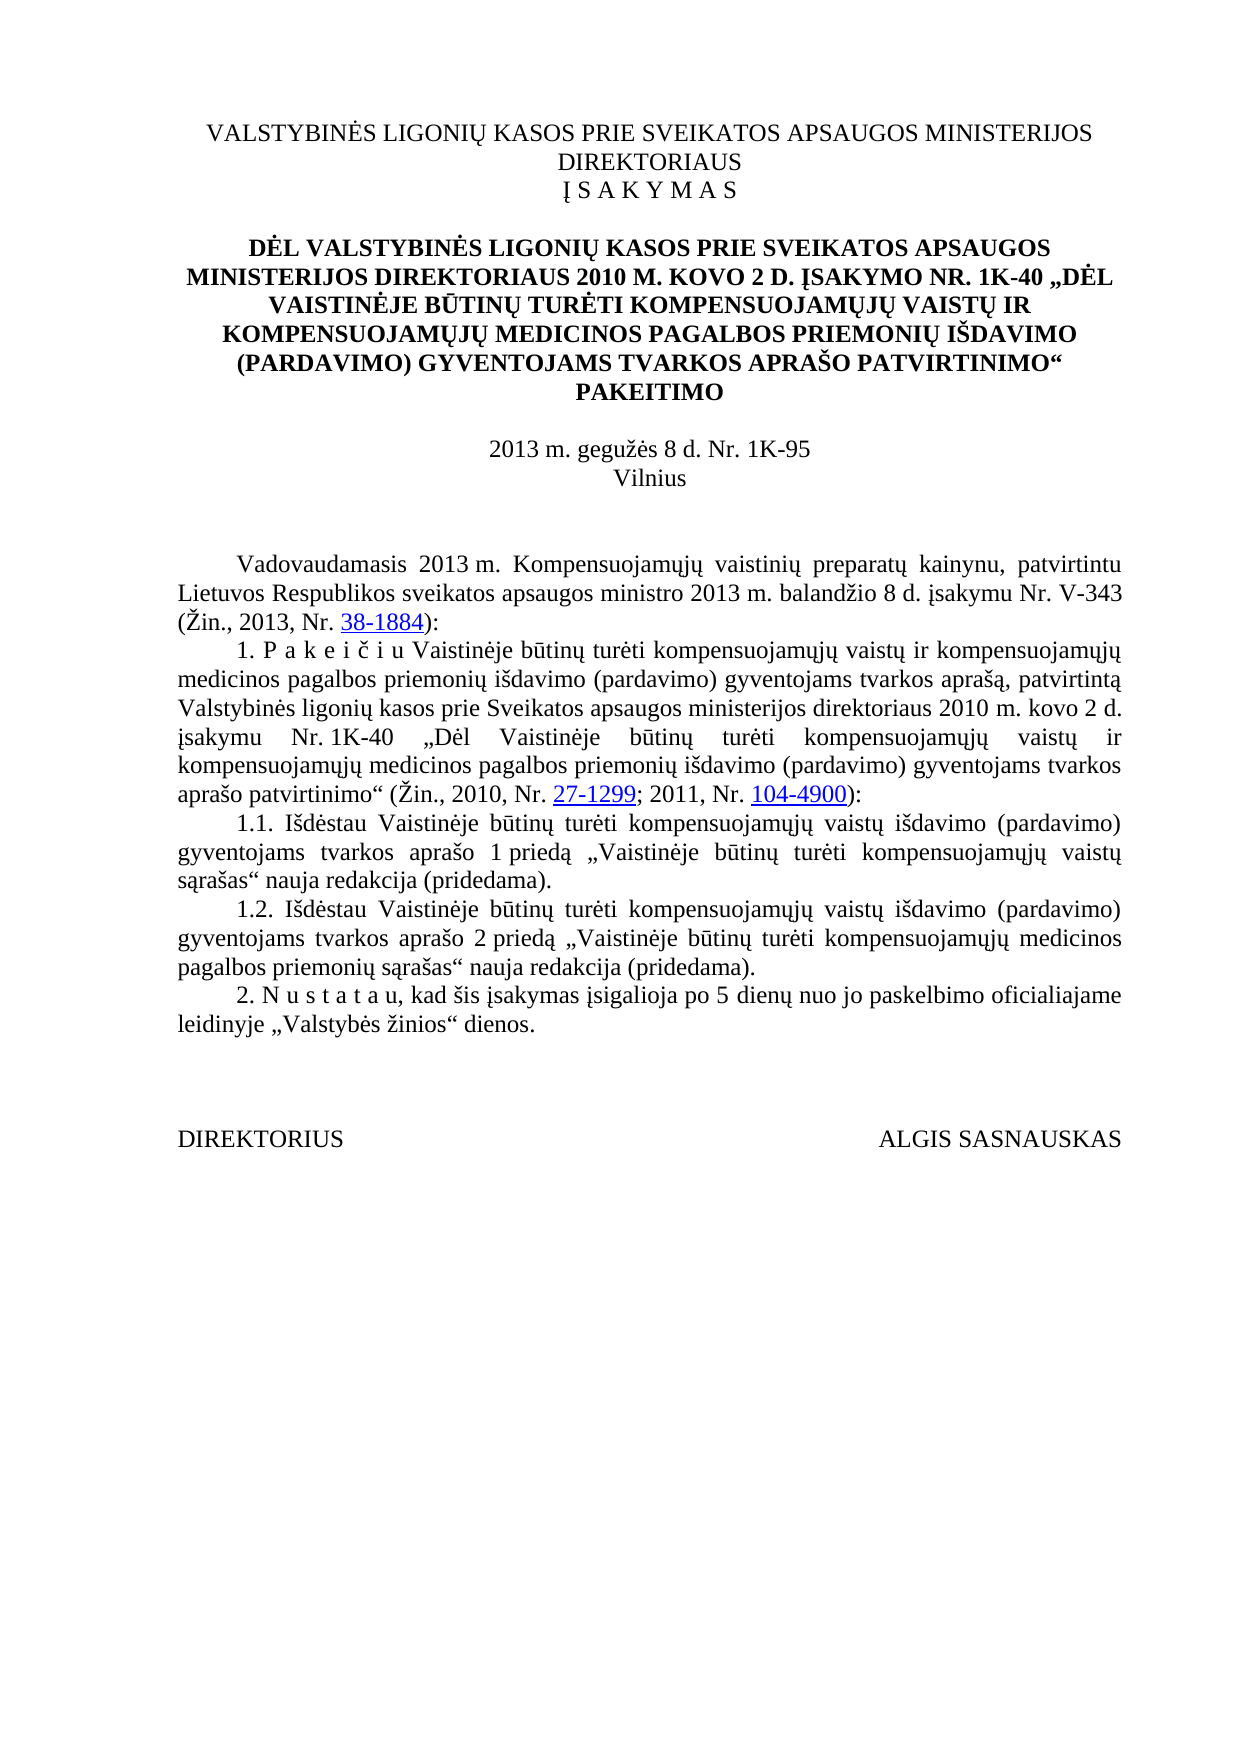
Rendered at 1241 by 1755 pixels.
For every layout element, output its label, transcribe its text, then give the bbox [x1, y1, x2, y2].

text DĖL VALSTYBINĖS LIGONIŲ KASOS PRIE SVEIKATOS APSAUGOS MINISTERIJOS DIREKTORIAUS 2010 M. KOVO 2 D. ĮSAKYMO Nr. 1K-40 „dĖL VAISTINĖJE BŪTINŲ TURĖTI KOMPENSUOJAMŲJŲ VAISTŲ IR KOMPENSUOJAMŲJŲ MEDICINOS PAGALBOS PRIEMONIŲ IŠDAVIMO (PARDAVIMO) GYVENTOJAMS TVARKOS APRAŠO PATVIRTINIMO“ PAKEITIMO [177, 233, 1122, 406]
text Į S A K Y M A S [177, 176, 1122, 204]
text VALSTYBINĖS LIGONIŲ KASOS PRIE SVEIKATOS APSAUGOS MINISTERIJOS DIREKTORIAUS [177, 118, 1122, 176]
text 1.2. Išdėstau Vaistinėje būtinų turėti kompensuojamųjų vaistų išdavimo (pardavimo) gyventojams tvarkos aprašo 2 priedą „Vaistinėje būtinų turėti kompensuojamųjų medicinos pagalbos priemonių sąrašas“ nauja redakcija (pridedama). [177, 894, 1122, 981]
text Direktorius Algis Sasnauskas [177, 1124, 1122, 1153]
text Vilnius [177, 463, 1122, 492]
text 1.1. Išdėstau Vaistinėje būtinų turėti kompensuojamųjų vaistų išdavimo (pardavimo) gyventojams tvarkos aprašo 1 priedą „Vaistinėje būtinų turėti kompensuojamųjų vaistų sąrašas“ nauja redakcija (pridedama). [177, 808, 1122, 894]
text Vadovaudamasis 2013 m. Kompensuojamųjų vaistinių preparatų kainynu, patvirtintu Lietuvos Respublikos sveikatos apsaugos ministro 2013 m. balandžio 8 d. įsakymu Nr. V-343 (Žin., 2013, Nr. 38-1884): [177, 549, 1122, 636]
text 1. P a k e i č i u Vaistinėje būtinų turėti kompensuojamųjų vaistų ir kompensuojamųjų medicinos pagalbos priemonių išdavimo (pardavimo) gyventojams tvarkos aprašą, patvirtintą Valstybinės ligonių kasos prie Sveikatos apsaugos ministerijos direktoriaus 2010 m. kovo 2 d. įsakymu Nr. 1K-40 „Dėl Vaistinėje būtinų turėti kompensuojamųjų vaistų ir kompensuojamųjų medicinos pagalbos priemonių išdavimo (pardavimo) gyventojams tvarkos aprašo patvirtinimo“ (Žin., 2010, Nr. 27-1299; 2011, Nr. 104-4900): [177, 636, 1122, 808]
text 2. N u s t a t a u, kad šis įsakymas įsigalioja po 5 dienų nuo jo paskelbimo oficialiajame leidinyje „Valstybės žinios“ dienos. [177, 981, 1122, 1038]
text 2013 m. gegužės 8 d. Nr. 1K-95 [177, 434, 1122, 463]
